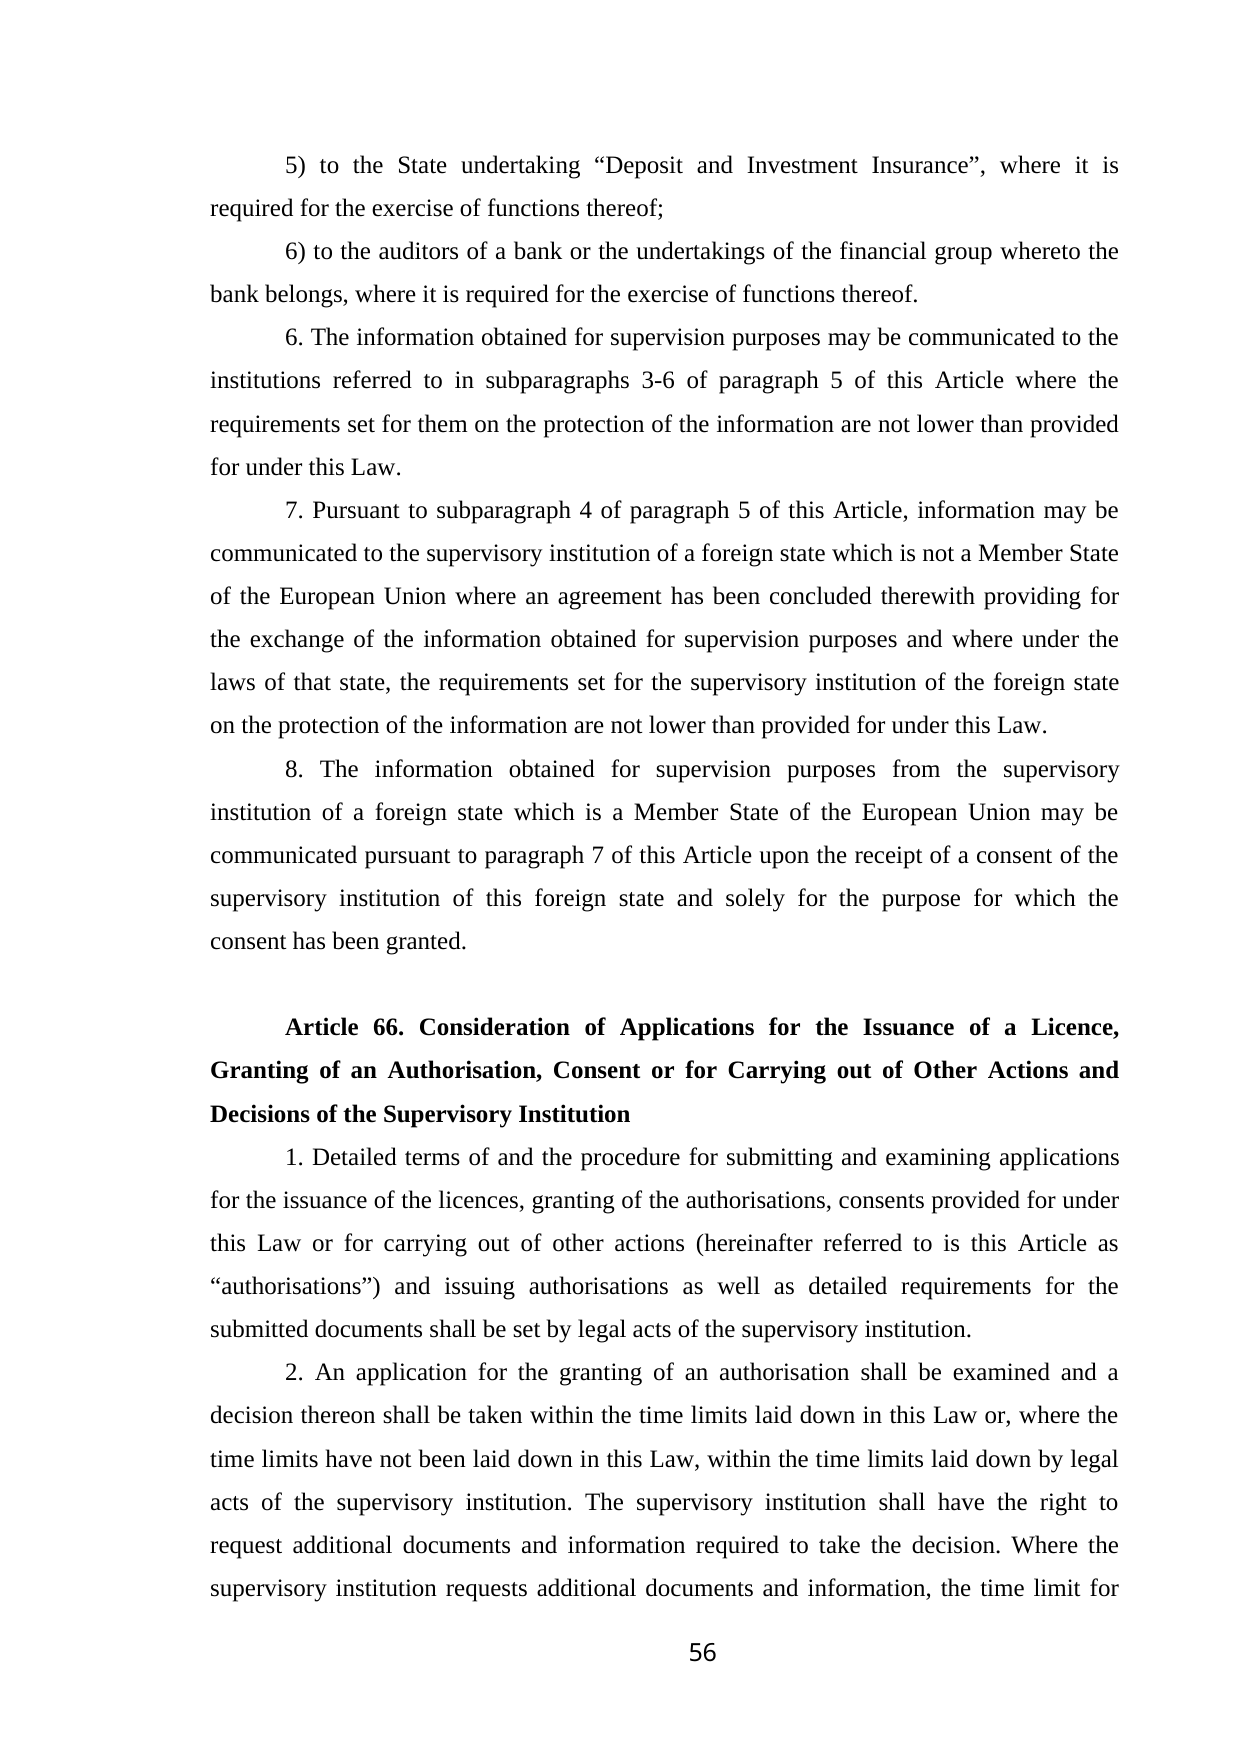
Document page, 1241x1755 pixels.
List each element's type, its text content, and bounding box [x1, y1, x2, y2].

text 7. Pursuant to subparagraph 4 of paragraph 5 of this Article, information may be communicated to the supervisory institution of a foreign state which is not a Member State of the European Union where an agreement has been concluded therewith providing for the exchange of the information obtained for supervision purposes and where under the laws of that state, the requirements set for the supervisory institution of the foreign state on the protection of the information are not lower than provided for under this Law. [210, 495, 1120, 739]
text 5) to the State undertaking “Deposit and Investment Insurance”, where it is required for the exercise of functions thereof; [210, 150, 1120, 222]
text 8. The information obtained for supervision purposes from the supervisory institution of a foreign state which is a Member State of the European Union may be communicated pursuant to paragraph 7 of this Article upon the receipt of a consent of the supervisory institution of this foreign state and solely for the purpose for which the consent has been granted. [210, 754, 1120, 955]
text 1. Detailed terms of and the procedure for submitting and examining applications for the issuance of the licences, granting of the authorisations, consents provided for under this Law or for carrying out of other actions (hereinafter referred to is this Article as “authorisations”) and issuing authorisations as well as detailed requirements for the submitted documents shall be set by legal acts of the supervisory institution. [210, 1142, 1120, 1343]
text 6) to the auditors of a bank or the undertakings of the financial group whereto the bank belongs, where it is required for the exercise of functions thereof. [210, 236, 1120, 308]
text 6. The information obtained for supervision purposes may be communicated to the institutions referred to in subparagraphs 3-6 of paragraph 5 of this Article where the requirements set for them on the protection of the information are not lower than provided for under this Law. [210, 322, 1120, 481]
text Article 66. Consideration of Applications for the Issuance of a Licence, Granting of an Authorisation, Consent or for Carrying out of Other Actions and Decisions of the Supervisory Institution [210, 1012, 1120, 1127]
text 2. An application for the granting of an authorisation shall be examined and a decision thereon shall be taken within the time limits laid down in this Law or, where the time limits have not been laid down in this Law, within the time limits laid down by legal acts of the supervisory institution. The supervisory institution shall have the right to request additional documents and information required to take the decision. Where the supervisory institution requests additional documents and information, the time limit for [210, 1357, 1120, 1602]
